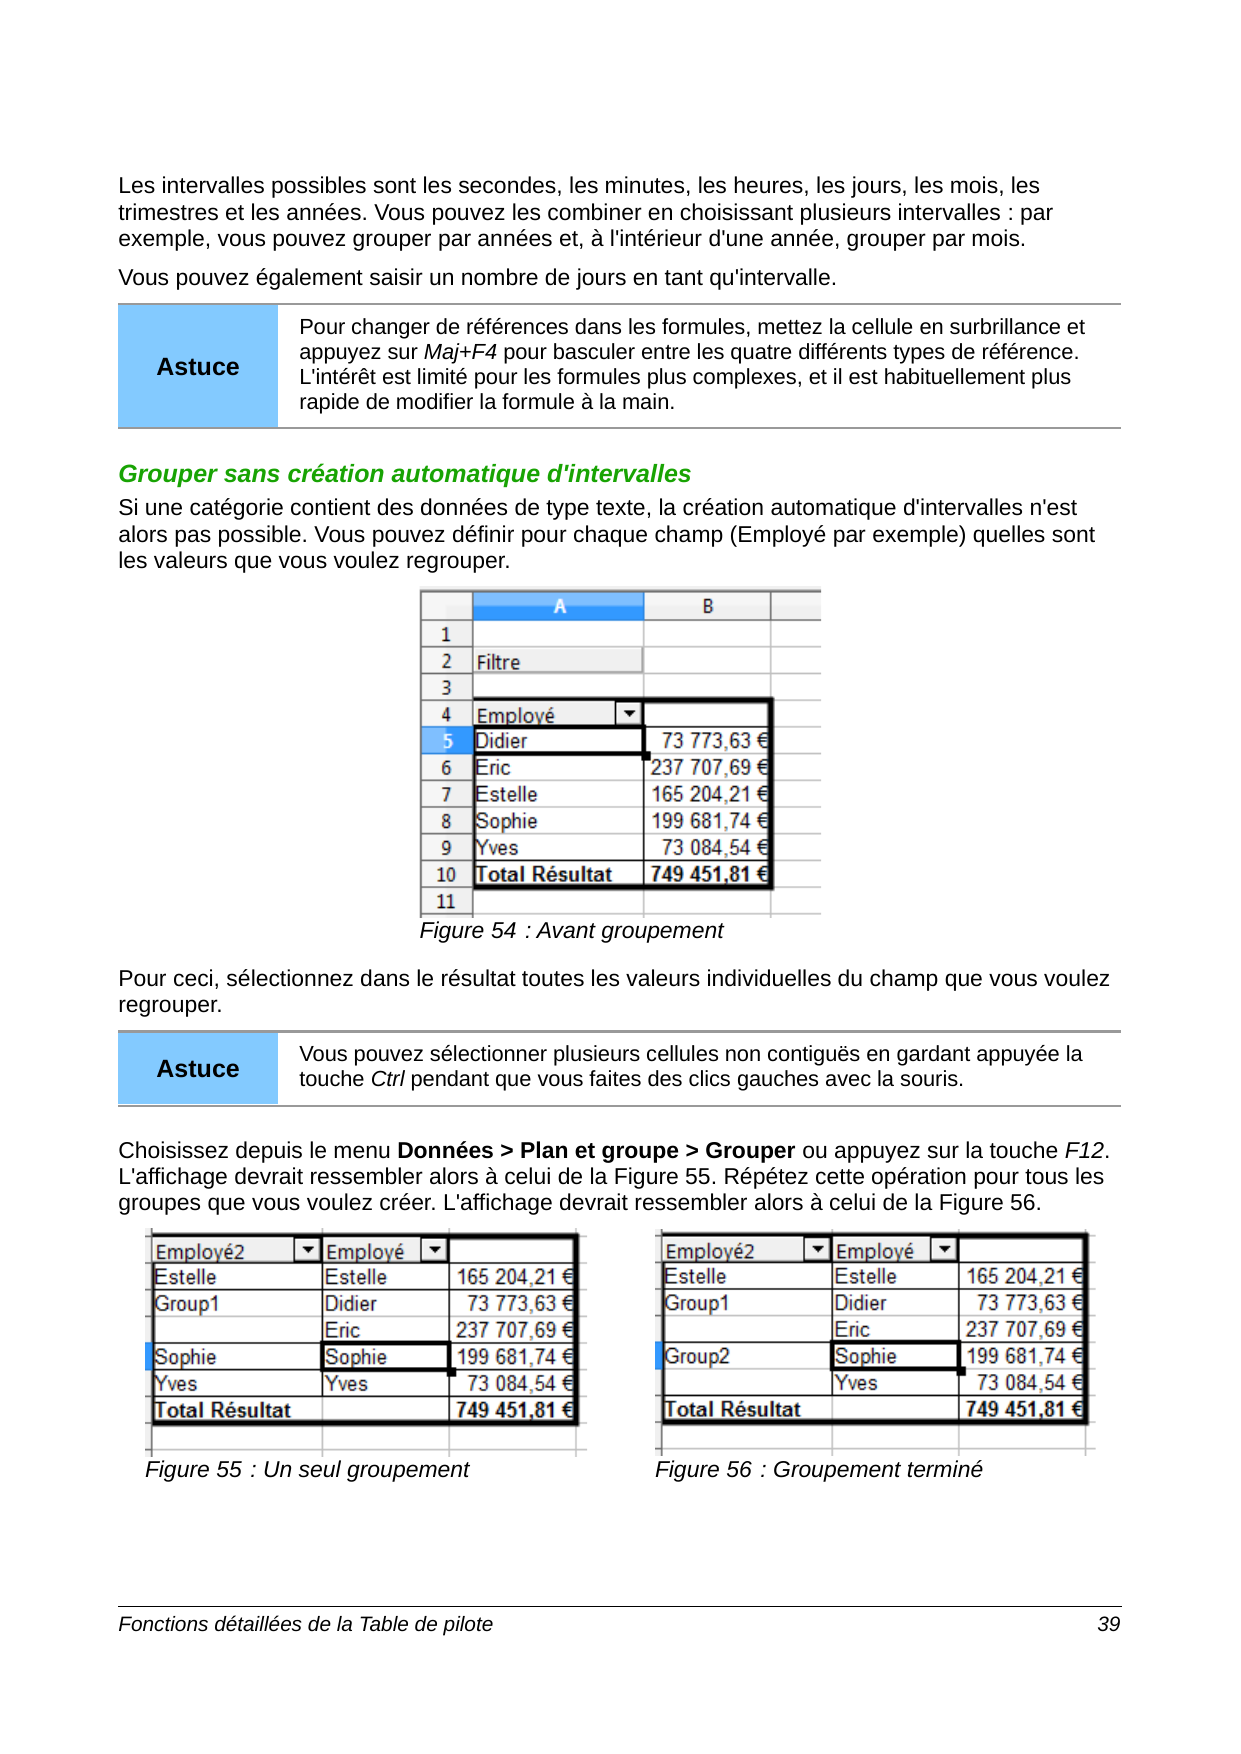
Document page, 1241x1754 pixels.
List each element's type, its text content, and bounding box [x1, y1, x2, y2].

picture [145, 1228, 588, 1457]
subtitle Grouper sans création automatique d'intervalles [118, 459, 1122, 488]
text Pour ceci, sélectionnez dans le résultat toutes les valeurs individuelles du champ que vous voulez regrouper. [118, 965, 1122, 1018]
text Figure 55 : Un seul groupement [145, 1457, 587, 1483]
text Figure 56 : Groupement terminé [655, 1456, 1095, 1482]
picture [655, 1229, 1096, 1456]
table_header Vous pouvez sélectionner plusieurs cellules non contiguës en gardant appuyée la touche Ctrl pendant que vous faites des clics gauches avec la souris. [278, 1033, 1121, 1104]
table_header Pour changer de références dans les formules, mettez la cellule en surbrillance et appuyez sur Maj+F4 pour basculer entre les quatre différents types de référence. L'intérêt est limité pour les formules plus complexes, et il est habituellement plus rapide de modifier la formule à la main. [278, 305, 1121, 427]
text Si une catégorie contient des données de type texte, la création automatique d'intervalles n'est alors pas possible. Vous pouvez définir pour chaque champ (Employé par exemple) quelles sont les valeurs que vous voulez regrouper. [118, 494, 1122, 573]
picture [419, 586, 822, 918]
table_header Astuce [118, 1033, 278, 1104]
text Les intervalles possibles sont les secondes, les minutes, les heures, les jours, les mois, les trimestres et les années. Vous pouvez les combiner en choisissant plusieurs intervalles : par exemple, vous pouvez grouper par années et, à l'intérieur d'une année, grouper par mois. [118, 172, 1122, 251]
table_header Astuce [118, 305, 278, 427]
text Vous pouvez également saisir un nombre de jours en tant qu'intervalle. [118, 264, 1122, 290]
text Choisissez depuis le menu Données > Plan et groupe > Grouper ou appuyez sur la touche F12. L'affichage devrait ressembler alors à celui de la Figure 55. Répétez cette opération pour tous les groupes que vous voulez créer. L'affichage devrait ressembler alors à celui de la Figure 56. [118, 1137, 1122, 1216]
text Figure 54 : Avant groupement [419, 918, 821, 943]
